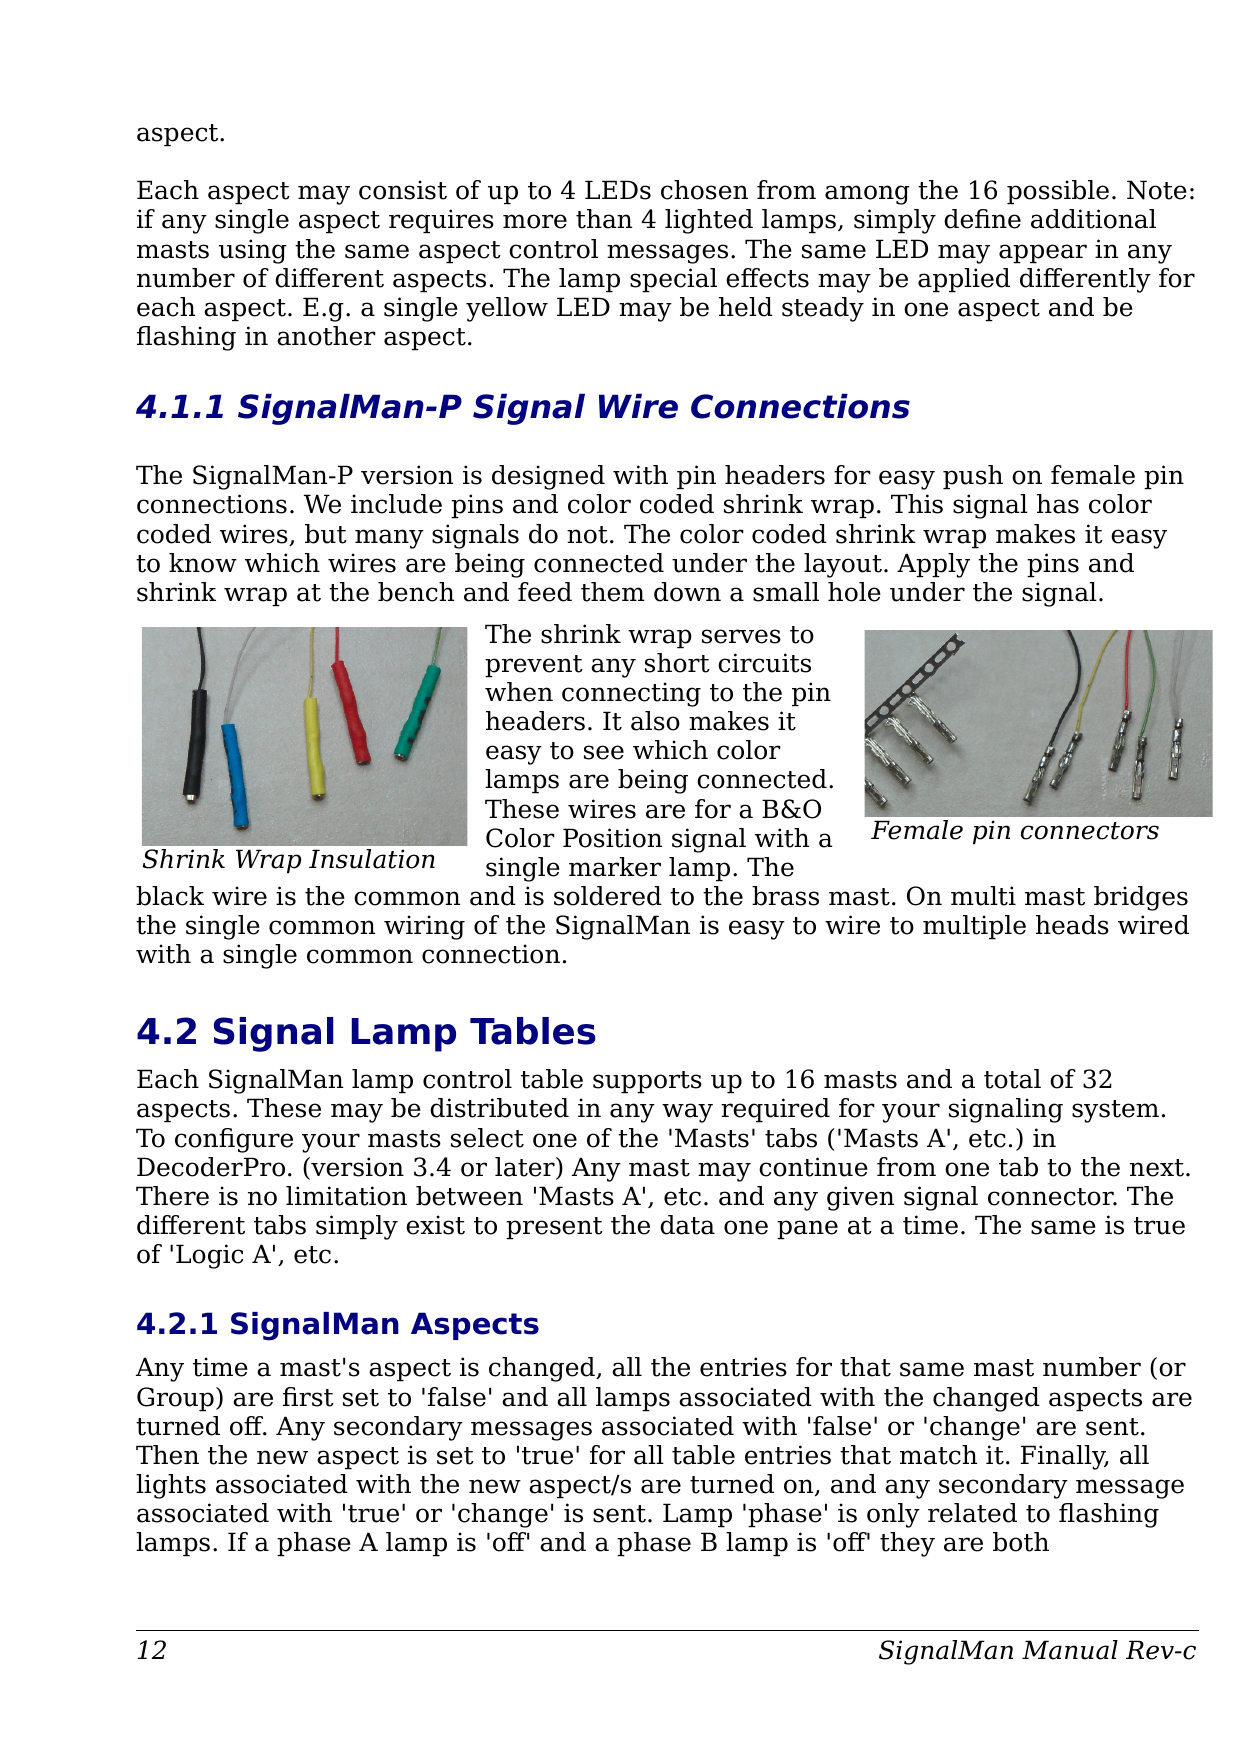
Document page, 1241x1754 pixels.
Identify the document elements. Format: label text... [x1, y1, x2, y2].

text Shrink Wrap Insulation [142, 627, 485, 875]
picture [141, 627, 468, 846]
text aspect. Each aspect may consist of up to 4 LEDs chosen from among the 16 possible. Note: if any single aspect requires more than 4 lighted lamps, simply define additional masts using the same aspect control messages. The same LED may appear in any number of different aspects. The lamp special effects may be applied differently for each aspect. E.g. a single yellow LED may be held steady in one aspect and be flashing in another aspect. [136, 118, 1199, 351]
text The shrink wrap serves to prevent any short circuits when connecting to the pin headers. It also makes it easy to see which color lamps are being connected. These wires are for a B&O Color Position signal with a single marker lamp. The black wire is the common and is soldered to the brass mast. On multi mast bridges the single common wiring of the SignalMan is easy to wire to multiple heads wired with a single common connection. [136, 620, 1214, 970]
text Any time a mast's aspect is changed, all the entries for that same mast number (or Group) are first set to 'false' and all lamps associated with the changed aspects are turned off. Any secondary messages associated with 'false' or 'change' are sent. Then the new aspect is set to 'true' for all table entries that match it. Finally, all lights associated with the new aspect/s are turned on, and any secondary message associated with 'true' or 'change' is sent. Lamp 'phase' is only related to flashing lamps. If a phase A lamp is 'off' and a phase B lamp is 'off' they are both [136, 1353, 1199, 1558]
subtitle 4.2.1 SignalMan Aspects [136, 1307, 1199, 1341]
subtitle 4.1.1 SignalMan-P Signal Wire Connections [136, 389, 1199, 426]
text Each SignalMan lamp control table supports up to 16 masts and a total of 32 aspects. These may be distributed in any way required for your signaling system. To configure your masts select one of the 'Masts' tabs ('Masts A', etc.) in DecoderPro. (version 3.4 or later) Any mast may continue from one tab to the next. There is no limitation between 'Masts A', etc. and any given signal connector. The different tabs simply exist to present the data one pane at a time. The same is true of 'Logic A', etc. [136, 1065, 1199, 1269]
picture [864, 630, 1213, 817]
text Female pin connectors [848, 631, 1214, 845]
subtitle 4.2 Signal Lamp Tables [136, 1011, 1199, 1053]
text The SignalMan-P version is designed with pin headers for easy push on female pin connections. We include pins and color coded shrink wrap. This signal has color coded wires, but many signals do not. The color coded shrink wrap makes it easy to know which wires are being connected under the layout. Apply the pins and shrink wrap at the bench and feed them down a small hole under the signal. [136, 432, 1199, 607]
